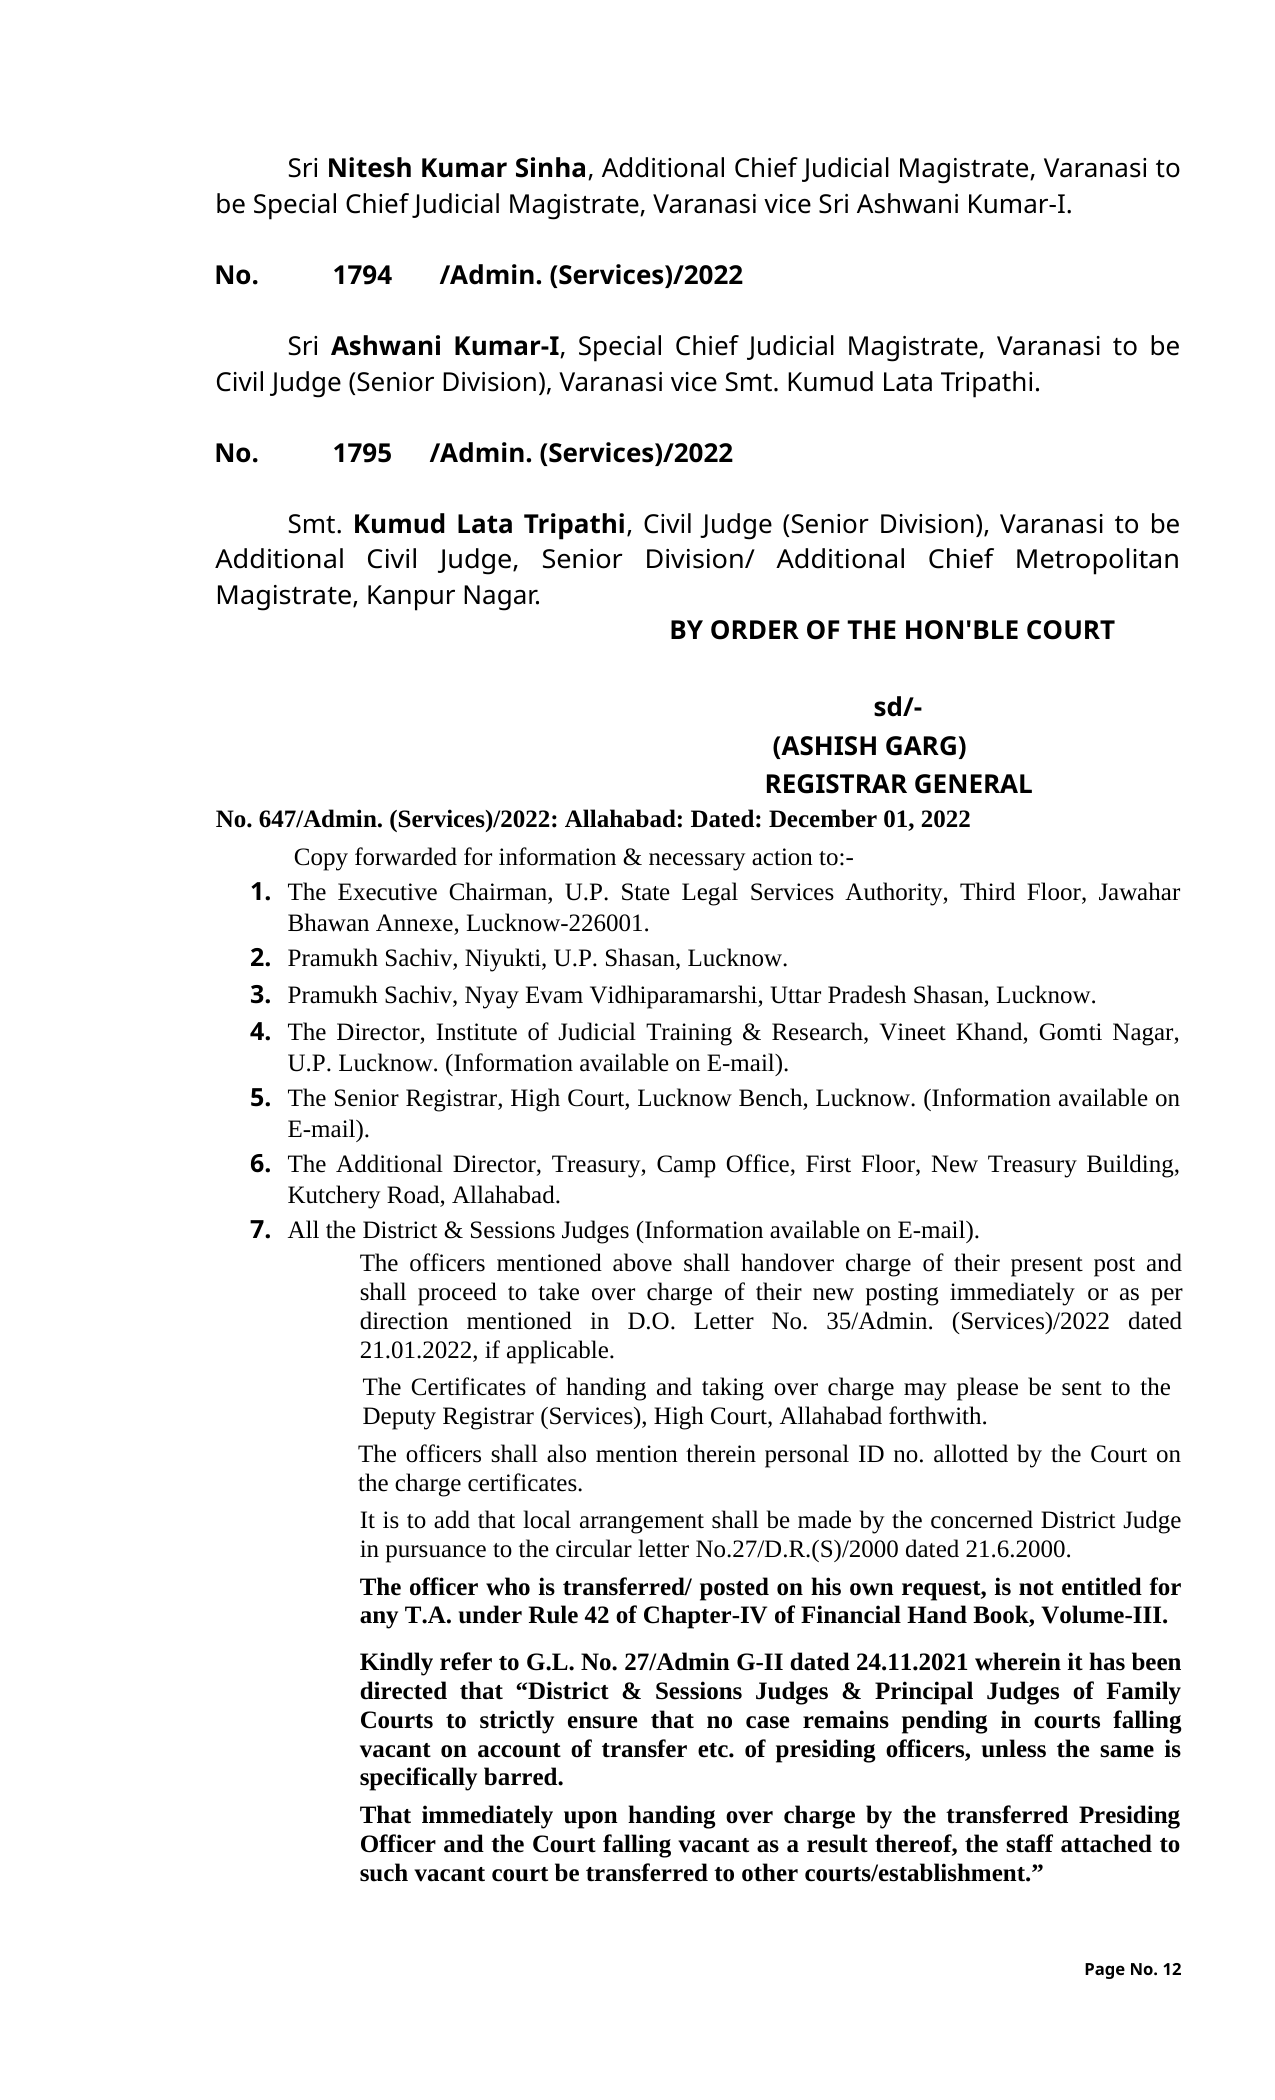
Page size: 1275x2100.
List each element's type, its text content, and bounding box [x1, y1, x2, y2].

text The officer who is transferred/ posted on his own request, is not entitled for any T.A. under Rule 42 of Chapter-IV of Financial Hand Book, Volume-III. [289, 1572, 1183, 1629]
text Kindly refer to G.L. No. 27/Admin G-II dated 24.11.2021 wherein it has been directed that “District & Sessions Judges & Principal Judges of Family Courts to strictly ensure that no case remains pending in courts falling vacant on account of transfer etc. of presiding officers, unless the same is specifically barred. [289, 1647, 1183, 1791]
list The Additional Director, Treasury, Camp Office, First Floor, New Treasury Building, Kutchery Road, Allahabad. [250, 1146, 1181, 1208]
table_header [276, 434, 418, 505]
table_header No. [203, 434, 276, 505]
text The officers shall also mention therein personal ID no. allotted by the Court on the charge certificates. [358, 1439, 1183, 1496]
text Smt. Kumud Lata Tripathi, Civil Judge (Senior Division), Varanasi to be Additional Civil Judge, Senior Division/ Additional Chief Metropolitan Magistrate, Kanpur Nagar. [215, 505, 1181, 612]
text That immediately upon handing over charge by the transferred Presiding Officer and the Court falling vacant as a result thereof, the staff attached to such vacant court be transferred to other courts/establishment.” [359, 1800, 1181, 1886]
text (ASHISH GARG) [366, 727, 1183, 763]
text It is to add that local arrangement shall be made by the concerned District Judge in pursuance to the circular letter No.27/D.R.(S)/2000 dated 21.6.2000. [289, 1505, 1183, 1563]
text BY ORDER OF THE HON'BLE COURT [212, 612, 1181, 647]
table_header /Admin. (Services)/2022 [428, 257, 756, 328]
text sd/- [737, 689, 1181, 724]
text Sri Nitesh Kumar Sinha, Additional Chief Judicial Magistrate, Varanasi to be Special Chief Judicial Magistrate, Varanasi vice Sri Ashwani Kumar-I. [215, 150, 1181, 221]
text Sri Ashwani Kumar-I, Special Chief Judicial Magistrate, Varanasi to be Civil Judge (Senior Division), Varanasi vice Smt. Kumud Lata Tripathi. [215, 328, 1181, 399]
list The Director, Institute of Judicial Training & Research, Vineet Khand, Gomti Nagar, U.P. Lucknow. (Information available on E-mail). [250, 1014, 1181, 1077]
list Pramukh Sachiv, Niyukti, U.P. Shasan, Lucknow. [250, 940, 1181, 974]
text The officers mentioned above shall handover charge of their present post and shall proceed to take over charge of their new posting immediately or as per direction mentioned in D.O. Letter No. 35/Admin. (Services)/2022 dated 21.01.2022, if applicable. [289, 1248, 1183, 1363]
list All the District & Sessions Judges (Information available on E-mail). [250, 1211, 1181, 1246]
text No. 647/Admin. (Services)/2022: Allahabad: Dated: December 01, 2022 [216, 804, 1181, 833]
list The Senior Registrar, High Court, Lucknow Bench, Lucknow. (Information available on E-mail). [250, 1080, 1181, 1143]
table_header No. [203, 257, 276, 328]
text Copy forwarded for information & necessary action to:- [212, 842, 1181, 871]
table_header [276, 257, 428, 328]
list Pramukh Sachiv, Nyay Evam Vidhiparamarshi, Uttar Pradesh Shasan, Lucknow. [250, 977, 1181, 1011]
text REGISTRAR GENERAL [212, 766, 1181, 801]
list The Executive Chairman, U.P. State Legal Services Authority, Third Floor, Jawahar Bhawan Annexe, Lucknow-226001. [250, 874, 1181, 937]
text The Certificates of handing and taking over charge may please be sent to the Deputy Registrar (Services), High Court, Allahabad forthwith. [287, 1372, 1181, 1430]
table_header /Admin. (Services)/2022 [418, 434, 756, 505]
